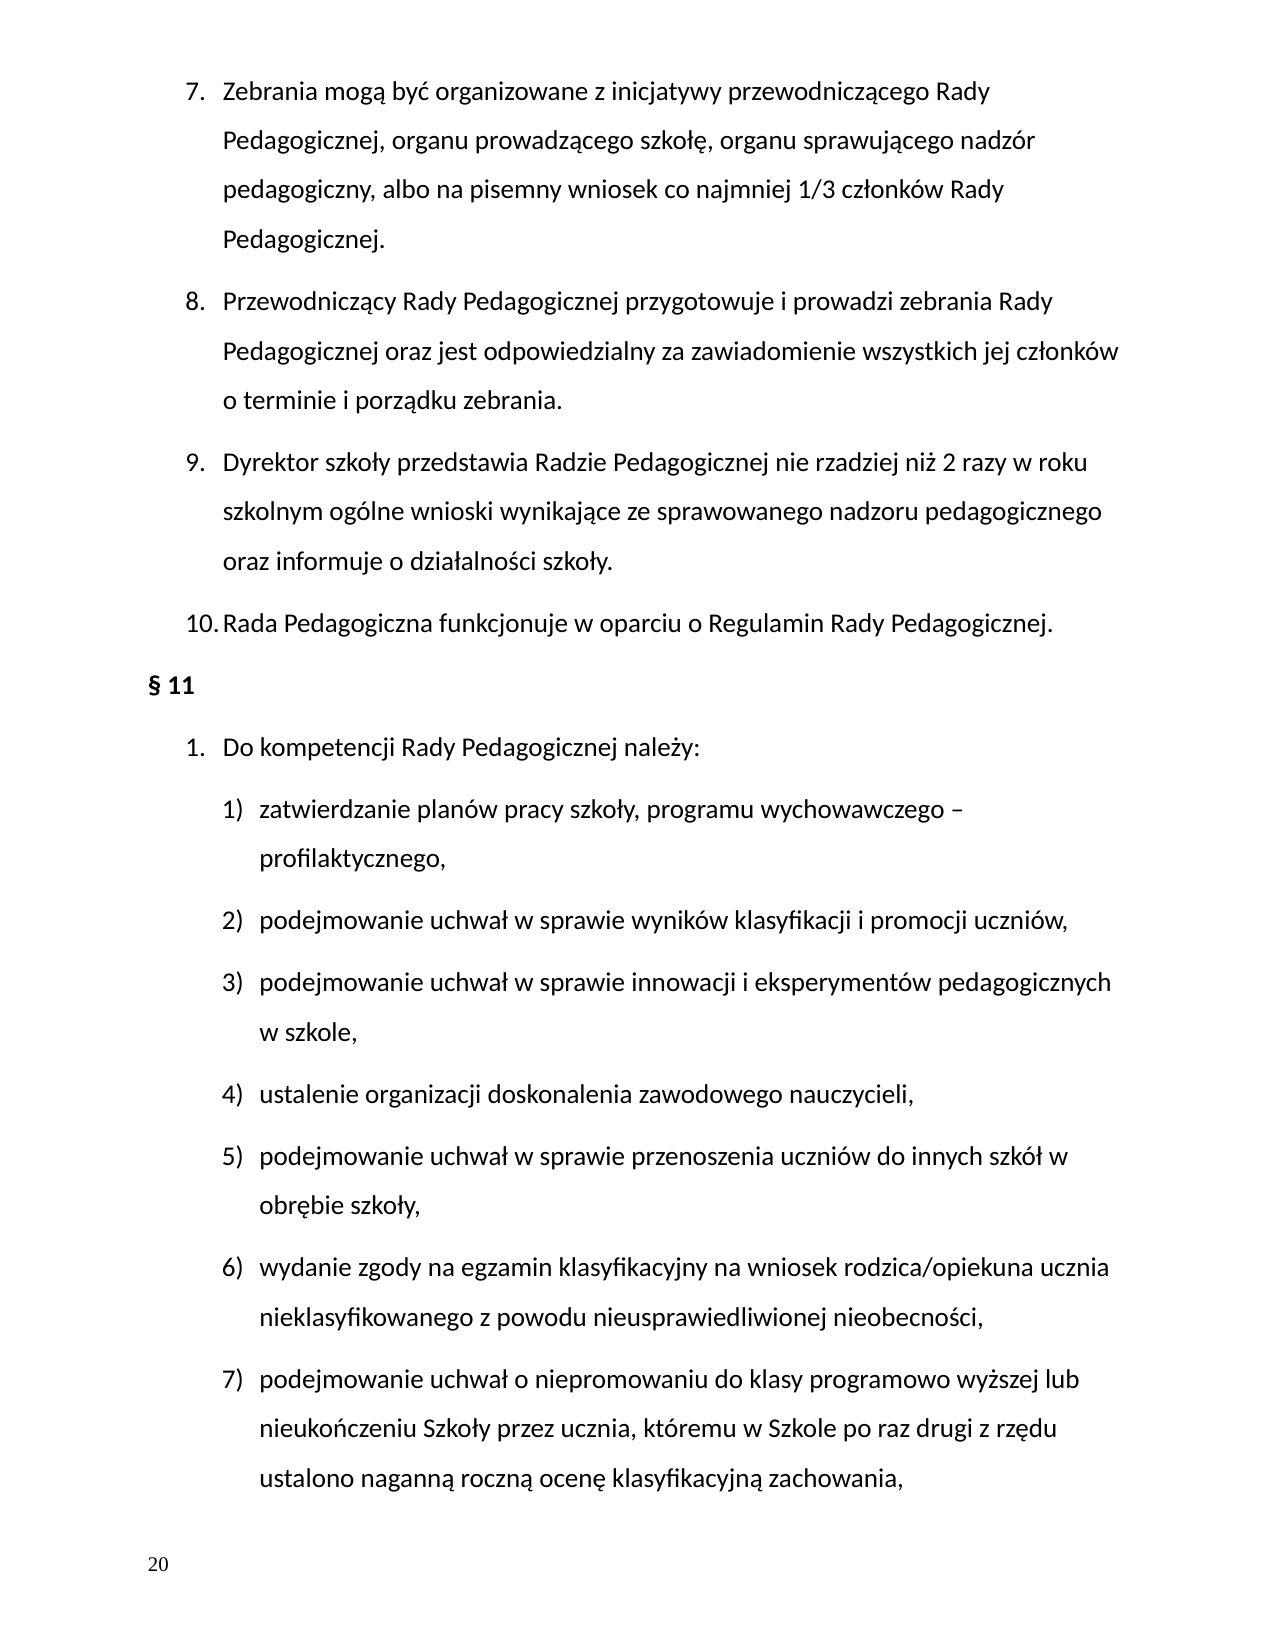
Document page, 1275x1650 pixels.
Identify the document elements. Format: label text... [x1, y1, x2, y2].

list Dyrektor szkoły przedstawia Radzie Pedagogicznej nie rzadziej niż 2 razy w roku szkolnym ogólne wnioski wynikające ze sprawowanego nadzoru pedagogicznego oraz informuje o działalności szkoły. [185, 445, 1137, 577]
list Przewodniczący Rady Pedagogicznej przygotowuje i prowadzi zebrania Rady Pedagogicznej oraz jest odpowiedzialny za zawiadomienie wszystkich jej członków o terminie i porządku zebrania. [185, 284, 1137, 416]
text § 11 [148, 668, 1137, 701]
list podejmowanie uchwał o niepromowaniu do klasy programowo wyższej lub nieukończeniu Szkoły przez ucznia, któremu w Szkole po raz drugi z rzędu ustalono naganną roczną ocenę klasyfikacyjną zachowania, [222, 1362, 1137, 1494]
list Rada Pedagogiczna funkcjonuje w oparciu o Regulamin Rady Pedagogicznej. [185, 606, 1137, 639]
list Do kompetencji Rady Pedagogicznej należy: [185, 730, 1137, 763]
list wydanie zgody na egzamin klasyfikacyjny na wniosek rodzica/opiekuna ucznia nieklasyfikowanego z powodu nieusprawiedliwionej nieobecności, [222, 1250, 1137, 1333]
list Zebrania mogą być organizowane z inicjatywy przewodniczącego Rady Pedagogicznej, organu prowadzącego szkołę, organu sprawującego nadzór pedagogiczny, albo na pisemny wniosek co najmniej 1/3 członków Rady Pedagogicznej. [185, 74, 1137, 255]
list podejmowanie uchwał w sprawie innowacji i eksperymentów pedagogicznych w szkole, [222, 965, 1137, 1048]
list ustalenie organizacji doskonalenia zawodowego nauczycieli, [222, 1077, 1137, 1110]
list zatwierdzanie planów pracy szkoły, programu wychowawczego – profilaktycznego, [222, 792, 1137, 874]
list podejmowanie uchwał w sprawie wyników klasyfikacji i promocji uczniów, [222, 903, 1137, 936]
list podejmowanie uchwał w sprawie przenoszenia uczniów do innych szkół w obrębie szkoły, [222, 1139, 1137, 1221]
